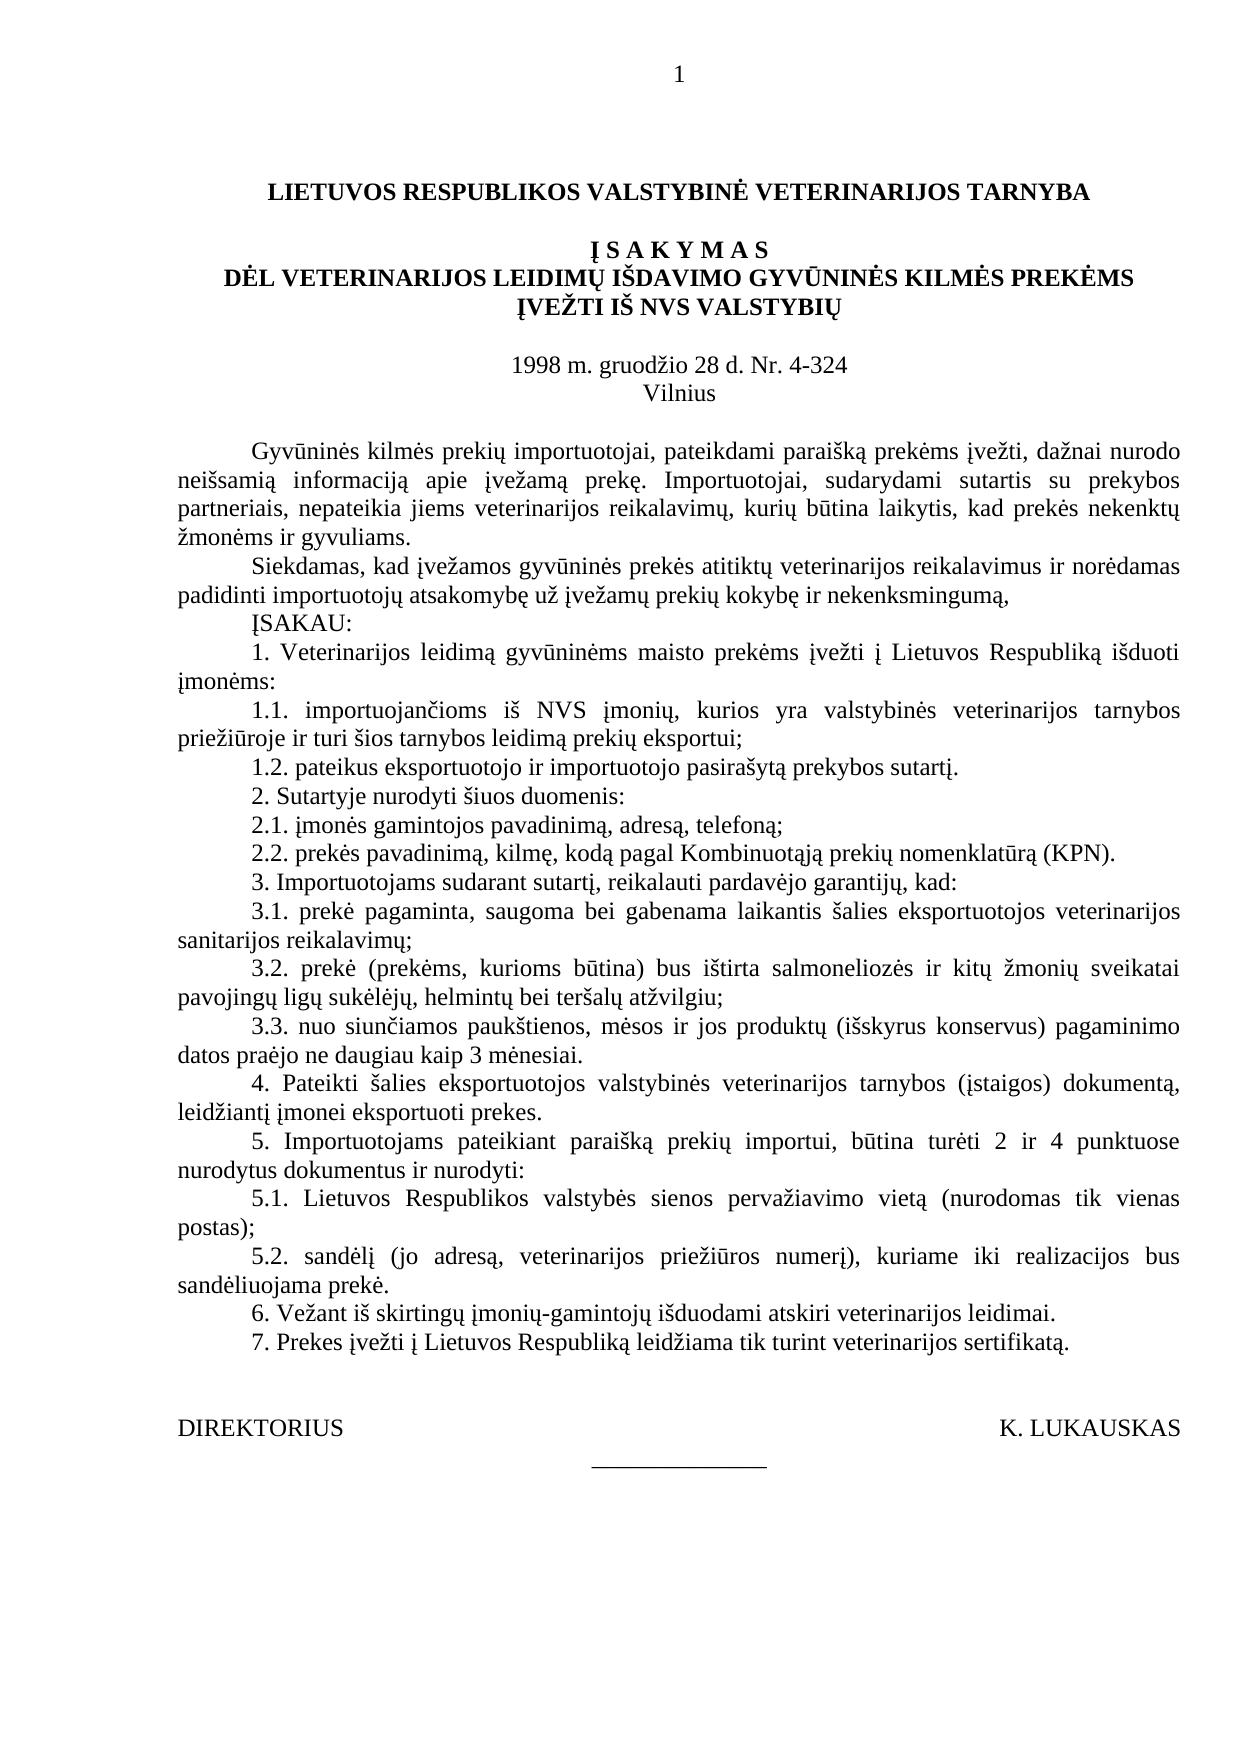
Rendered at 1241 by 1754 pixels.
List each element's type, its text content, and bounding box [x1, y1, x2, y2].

text 3. Importuotojams sudarant sutartį, reikalauti pardavėjo garantijų, kad: [177, 867, 1181, 896]
text 7. Prekes įvežti į Lietuvos Respubliką leidžiama tik turint veterinarijos sertifikatą. [177, 1327, 1181, 1356]
text 1998 m. gruodžio 28 d. Nr. 4-324 [177, 350, 1181, 378]
text 3.3. nuo siunčiamos paukštienos, mėsos ir jos produktų (išskyrus konservus) pagaminimo datos praėjo ne daugiau kaip 3 mėnesiai. [177, 1011, 1181, 1068]
text 3.1. prekė pagaminta, saugoma bei gabenama laikantis šalies eksportuotojos veterinarijos sanitarijos reikalavimų; [177, 896, 1181, 953]
text DĖL VETERINARIJOS LEIDIMŲ IŠDAVIMO GYVŪNINĖS KILMĖS PREKĖMS ĮVEŽTI IŠ NVS VALSTYBIŲ [177, 263, 1181, 321]
text 3.2. prekė (prekėms, kurioms būtina) bus ištirta salmoneliozės ir kitų žmonių sveikatai pavojingų ligų sukėlėjų, helmintų bei teršalų atžvilgiu; [177, 953, 1181, 1011]
text LIETUVOS RESPUBLIKOS VALSTYBINĖ VETERINARIJOS TARNYBA [177, 177, 1181, 206]
text 6. Vežant iš skirtingų įmonių-gamintojų išduodami atskiri veterinarijos leidimai. [177, 1298, 1181, 1327]
text 1. Veterinarijos leidimą gyvūninėms maisto prekėms įvežti į Lietuvos Respubliką išduoti įmonėms: [177, 637, 1181, 695]
text 5.1. Lietuvos Respublikos valstybės sienos pervažiavimo vietą (nurodomas tik vienas postas); [177, 1183, 1181, 1241]
text Direktorius K. Lukauskas [177, 1413, 1181, 1442]
text 1.2. pateikus eksportuotojo ir importuotojo pasirašytą prekybos sutartį. [177, 752, 1181, 781]
text ĮSAKAU: [177, 608, 1181, 637]
text Siekdamas, kad įvežamos gyvūninės prekės atitiktų veterinarijos reikalavimus ir norėdamas padidinti importuotojų atsakomybę už įvežamų prekių kokybę ir nekenksmingumą, [177, 551, 1181, 608]
text 2.1. įmonės gamintojos pavadinimą, adresą, telefoną; [177, 810, 1181, 838]
text 5.2. sandėlį (jo adresą, veterinarijos priežiūros numerį), kuriame iki realizacijos bus sandėliuojama prekė. [177, 1241, 1181, 1298]
text 1.1. importuojančioms iš NVS įmonių, kurios yra valstybinės veterinarijos tarnybos priežiūroje ir turi šios tarnybos leidimą prekių eksportui; [177, 695, 1181, 752]
text 5. Importuotojams pateikiant paraišką prekių importui, būtina turėti 2 ir 4 punktuose nurodytus dokumentus ir nurodyti: [177, 1126, 1181, 1183]
text 2.2. prekės pavadinimą, kilmę, kodą pagal Kombinuotąją prekių nomenklatūrą (KPN). [177, 838, 1181, 867]
text Vilnius [177, 378, 1181, 407]
text Į S A K Y M A S [177, 235, 1181, 263]
text ______________ [177, 1442, 1181, 1471]
text 2. Sutartyje nurodyti šiuos duomenis: [177, 781, 1181, 810]
text Gyvūninės kilmės prekių importuotojai, pateikdami paraišką prekėms įvežti, dažnai nurodo neišsamią informaciją apie įvežamą prekę. Importuotojai, sudarydami sutartis su prekybos partneriais, nepateikia jiems veterinarijos reikalavimų, kurių būtina laikytis, kad prekės nekenktų žmonėms ir gyvuliams. [177, 436, 1181, 551]
text 4. Pateikti šalies eksportuotojos valstybinės veterinarijos tarnybos (įstaigos) dokumentą, leidžiantį įmonei eksportuoti prekes. [177, 1068, 1181, 1126]
